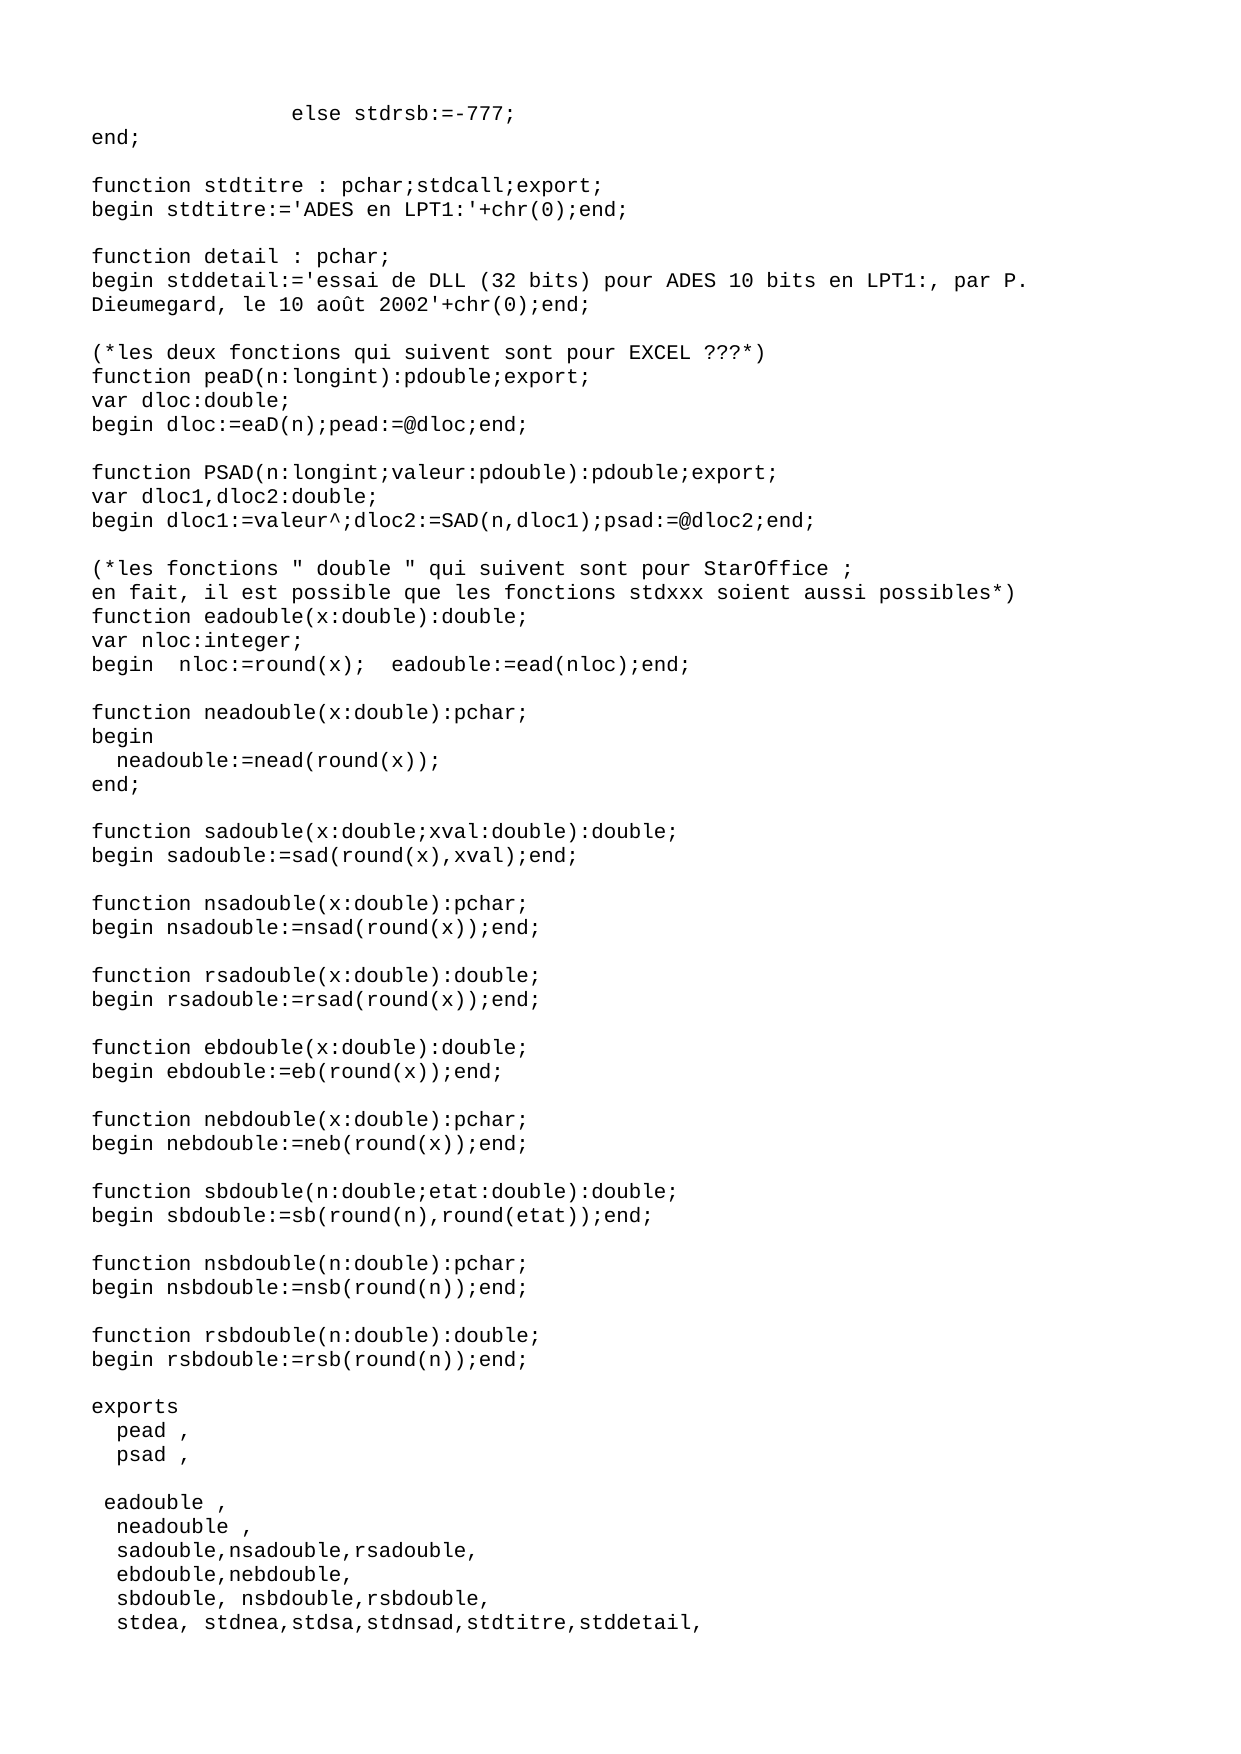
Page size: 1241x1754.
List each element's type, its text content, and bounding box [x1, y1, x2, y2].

text function rsbdouble(n:double):double; [91, 1324, 1155, 1348]
text else stdrsb:=-777; [91, 103, 1155, 127]
text begin nsadouble:=nsad(round(x));end; [91, 917, 1155, 941]
text stdea, stdnea,stdsa,stdnsad,stdtitre,stddetail, [91, 1612, 1155, 1636]
text begin rsadouble:=rsad(round(x));end; [91, 989, 1155, 1013]
text begin stdtitre:='ADES en LPT1:'+chr(0);end; [91, 198, 1155, 222]
text function detail : pchar; [91, 246, 1155, 270]
text end; [91, 773, 1155, 797]
text function stdtitre : pchar;stdcall;export; [91, 174, 1155, 198]
text function sadouble(x:double;xval:double):double; [91, 821, 1155, 845]
text (*les deux fonctions qui suivent sont pour EXCEL ???*) [91, 342, 1155, 366]
text sadouble,nsadouble,rsadouble, [91, 1540, 1155, 1564]
text function peaD(n:longint):pdouble;export; [91, 366, 1155, 390]
text begin stddetail:='essai de DLL (32 bits) pour ADES 10 bits en LPT1:, par P. Dieumegard, le 10 août 2002'+chr(0);end; [91, 270, 1155, 318]
text sbdouble, nsbdouble,rsbdouble, [91, 1588, 1155, 1612]
text en fait, il est possible que les fonctions stdxxx soient aussi possibles*) [91, 582, 1155, 606]
text var dloc1,dloc2:double; [91, 486, 1155, 510]
text begin rsbdouble:=rsb(round(n));end; [91, 1348, 1155, 1372]
text function neadouble(x:double):pchar; [91, 702, 1155, 726]
text ebdouble,nebdouble, [91, 1564, 1155, 1588]
text begin sbdouble:=sb(round(n),round(etat));end; [91, 1205, 1155, 1229]
text psad , [91, 1444, 1155, 1468]
text neadouble:=nead(round(x)); [91, 749, 1155, 773]
text function nsadouble(x:double):pchar; [91, 893, 1155, 917]
text begin ebdouble:=eb(round(x));end; [91, 1061, 1155, 1085]
text begin nloc:=round(x); eadouble:=ead(nloc);end; [91, 654, 1155, 678]
text end; [91, 127, 1155, 151]
text exports [91, 1396, 1155, 1420]
text begin [91, 726, 1155, 749]
text function PSAD(n:longint;valeur:pdouble):pdouble;export; [91, 462, 1155, 486]
text begin dloc:=eaD(n);pead:=@dloc;end; [91, 414, 1155, 438]
text function rsadouble(x:double):double; [91, 965, 1155, 989]
text function nebdouble(x:double):pchar; [91, 1109, 1155, 1133]
text function eadouble(x:double):double; [91, 606, 1155, 630]
text function ebdouble(x:double):double; [91, 1037, 1155, 1061]
text eadouble , [91, 1492, 1155, 1516]
text begin nebdouble:=neb(round(x));end; [91, 1133, 1155, 1157]
text var nloc:integer; [91, 630, 1155, 654]
text (*les fonctions " double " qui suivent sont pour StarOffice ; [91, 558, 1155, 582]
text neadouble , [91, 1516, 1155, 1540]
text begin nsbdouble:=nsb(round(n));end; [91, 1277, 1155, 1301]
text begin sadouble:=sad(round(x),xval);end; [91, 845, 1155, 869]
text pead , [91, 1420, 1155, 1444]
text begin dloc1:=valeur^;dloc2:=SAD(n,dloc1);psad:=@dloc2;end; [91, 510, 1155, 534]
text function nsbdouble(n:double):pchar; [91, 1253, 1155, 1277]
text var dloc:double; [91, 390, 1155, 414]
text function sbdouble(n:double;etat:double):double; [91, 1181, 1155, 1205]
